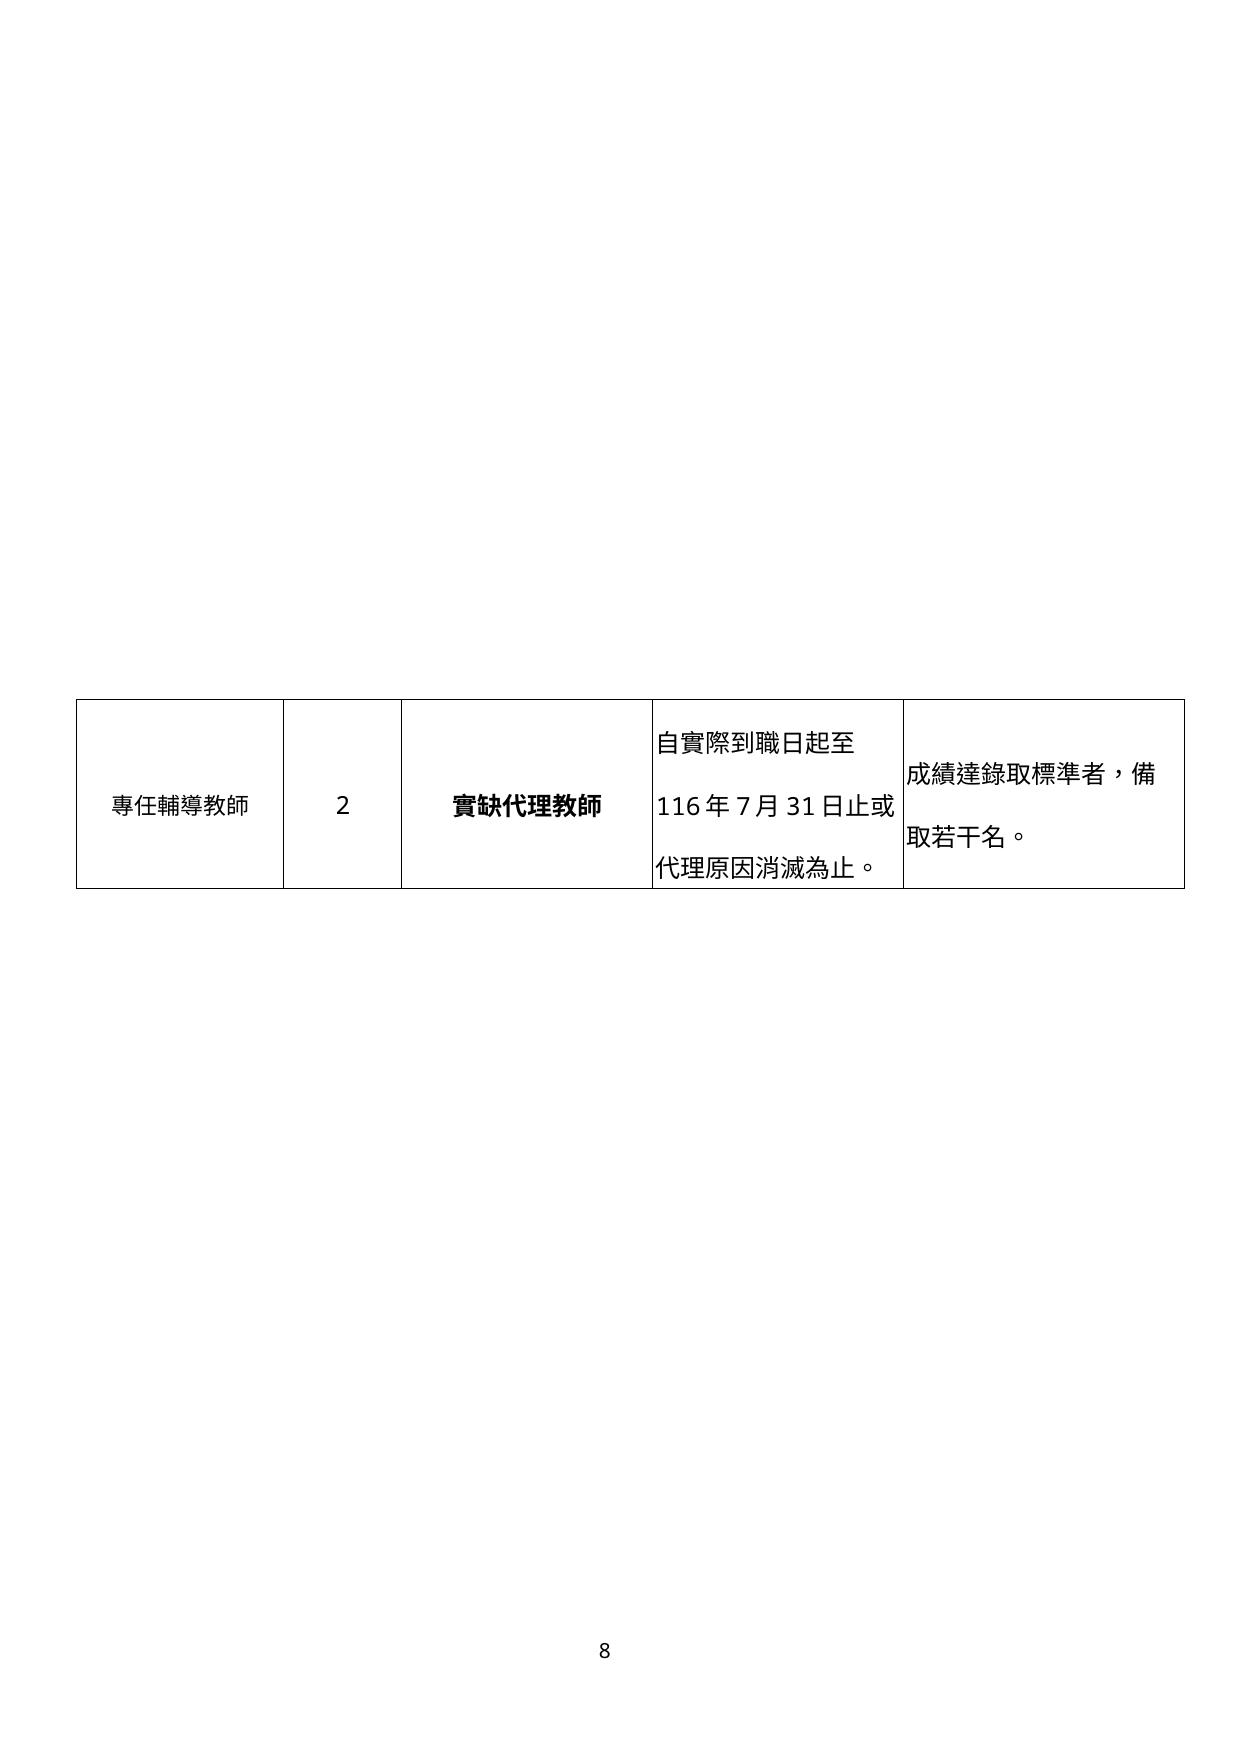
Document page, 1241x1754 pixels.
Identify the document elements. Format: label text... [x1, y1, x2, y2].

table_cell 專任輔導教師 [77, 700, 283, 888]
table_cell 自實際到職日起至116年7月31日止或代理原因消滅為止。 [653, 700, 903, 888]
table_cell 2 [284, 700, 401, 888]
table_cell 成績達錄取標準者，備取若干名。 [904, 700, 1184, 888]
table_cell 實缺代理教師 [402, 700, 652, 888]
